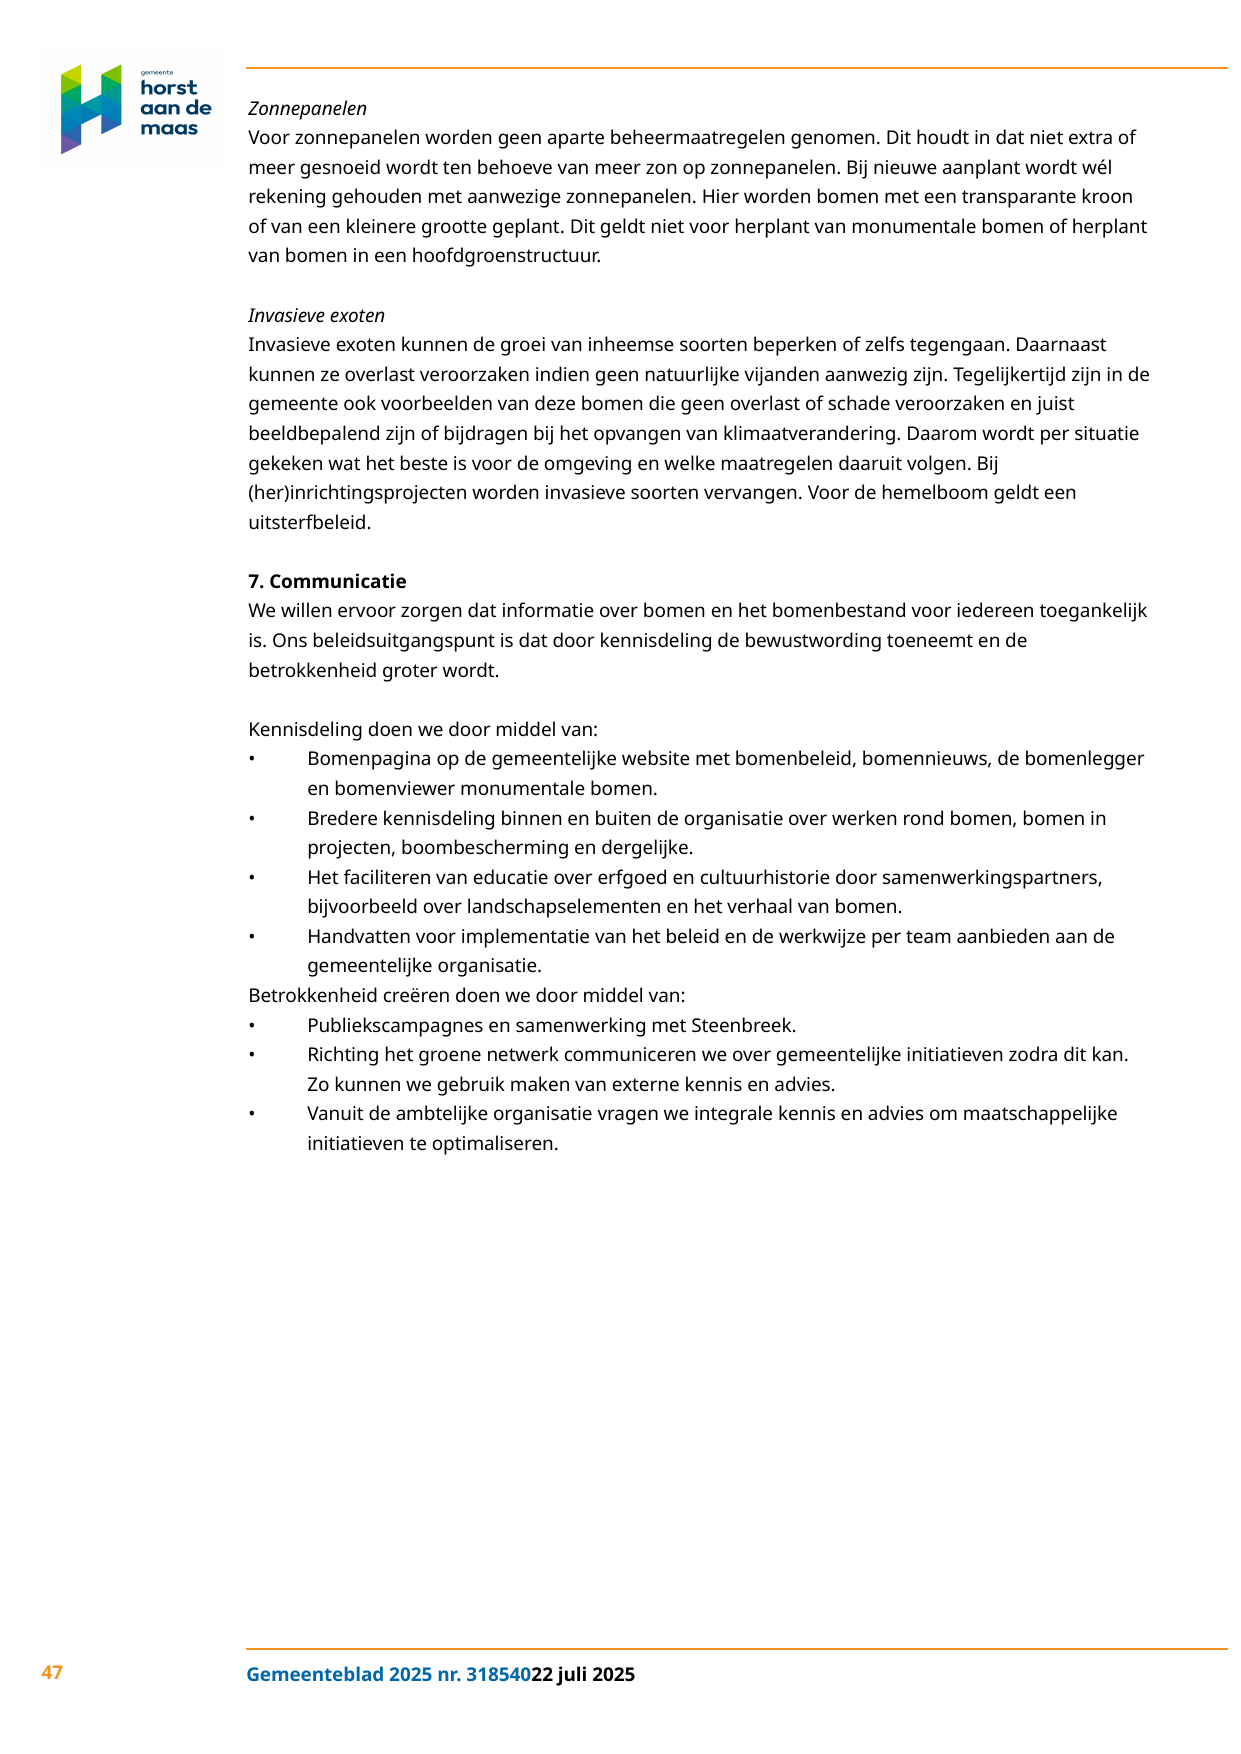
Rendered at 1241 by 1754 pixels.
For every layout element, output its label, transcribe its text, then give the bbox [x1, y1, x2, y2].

text Zonnepanelen [248, 95, 1152, 121]
text 7. Communicatie [248, 568, 1152, 594]
text Voor zonnepanelen worden geen aparte beheermaatregelen genomen. Dit houdt in dat niet extra of meer gesnoeid wordt ten behoeve van meer zon op zonnepanelen. Bij nieuwe aanplant wordt wél rekening gehouden met aanwezige zonnepanelen. Hier worden bomen met een transparante kroon of van een kleinere grootte geplant. Dit geldt niet voor herplant van monumentale bomen of herplant van bomen in een hoofdgroenstructuur. [248, 124, 1152, 268]
list Het faciliteren van educatie over erfgoed en cultuurhistorie door samenwerkingspartners, bijvoorbeeld over landschapselementen en het verhaal van bomen. [248, 864, 1152, 919]
text Kennisdeling doen we door middel van: [248, 716, 1152, 742]
list Publiekscampagnes en samenwerking met Steenbreek. [248, 1012, 1152, 1038]
list Richting het groene netwerk communiceren we over gemeentelijke initiatieven zodra dit kan. Zo kunnen we gebruik maken van externe kennis en advies. [248, 1041, 1152, 1097]
picture [41, 47, 231, 172]
list Handvatten voor implementatie van het beleid en de werkwijze per team aanbieden aan de gemeentelijke organisatie. [248, 923, 1152, 978]
list Vanuit de ambtelijke organisatie vragen we integrale kennis en advies om maatschappelijke initiatieven te optimaliseren. [248, 1101, 1152, 1156]
list Bredere kennisdeling binnen en buiten de organisatie over werken rond bomen, bomen in projecten, boombescherming en dergelijke. [248, 805, 1152, 860]
text We willen ervoor zorgen dat informatie over bomen en het bomenbestand voor iedereen toegankelijk is. Ons beleidsuitgangspunt is dat door kennisdeling de bewustwording toeneemt en de betrokkenheid groter wordt. [248, 598, 1152, 683]
list Bomenpagina op de gemeentelijke website met bomenbeleid, bomennieuws, de bomenlegger en bomenviewer monumentale bomen. [248, 746, 1152, 801]
text Betrokkenheid creëren doen we door middel van: [248, 982, 1152, 1008]
text Invasieve exoten kunnen de groei van inheemse soorten beperken of zelfs tegengaan. Daarnaast kunnen ze overlast veroorzaken indien geen natuurlijke vijanden aanwezig zijn. Tegelijkertijd zijn in de gemeente ook voorbeelden van deze bomen die geen overlast of schade veroorzaken en juist beeldbepalend zijn of bijdragen bij het opvangen van klimaatverandering. Daarom wordt per situatie gekeken wat het beste is voor de omgeving en welke maatregelen daaruit volgen. Bij (her)inrichtingsprojecten worden invasieve soorten vervangen. Voor de hemelboom geldt een uitsterfbeleid. [248, 331, 1152, 535]
text Invasieve exoten [248, 302, 1152, 328]
